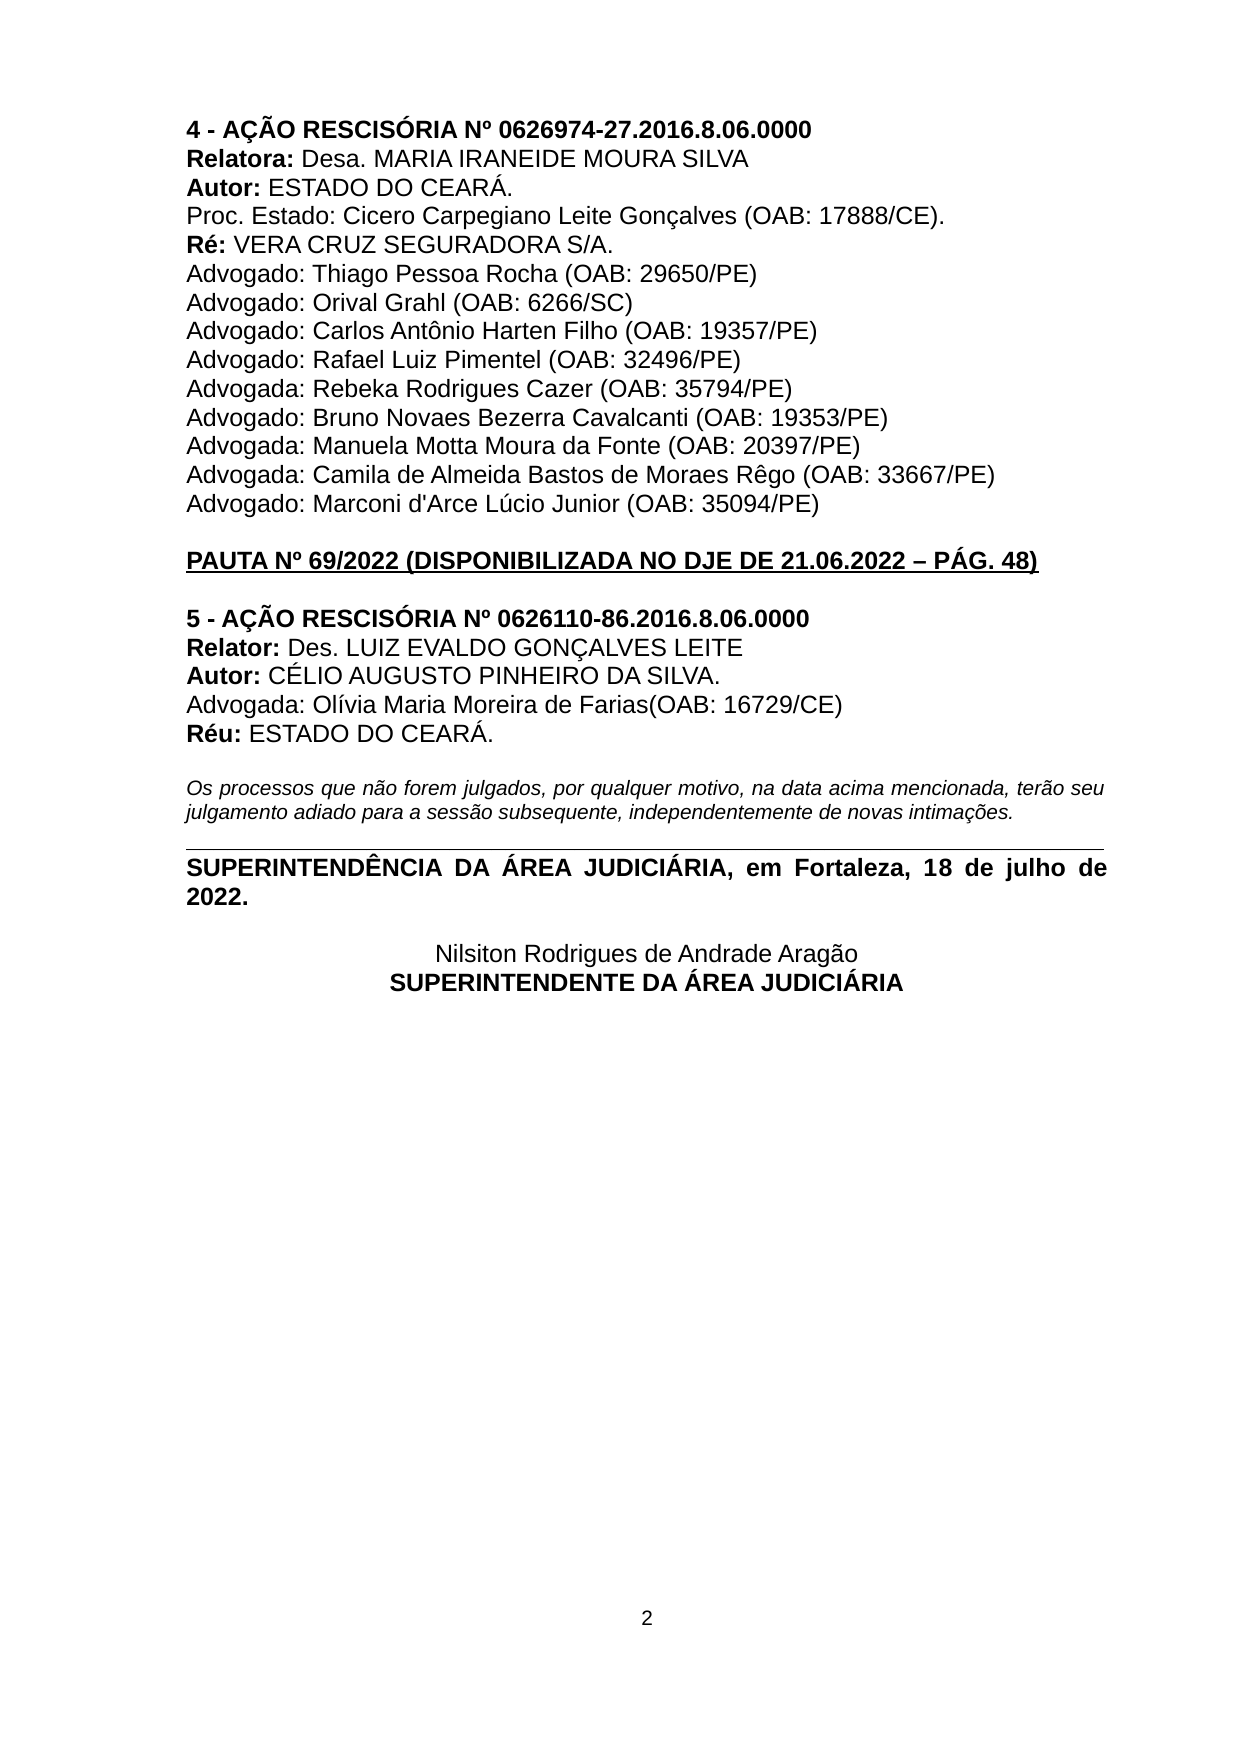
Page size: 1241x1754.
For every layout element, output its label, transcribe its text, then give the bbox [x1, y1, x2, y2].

text PAUTA Nº 69/2022 (DISPONIBILIZADA NO DJE DE 21.06.2022 – PÁG. 48) [186, 546, 1108, 575]
text Relatora: Desa. MARIA IRANEIDE MOURA SILVA [186, 144, 1107, 172]
text SUPERINTENDENTE DA ÁREA JUDICIÁRIA [186, 968, 1107, 997]
text 5 - AÇÃO RESCISÓRIA Nº 0626110-86.2016.8.06.0000 [186, 604, 1108, 632]
text Autor: ESTADO DO CEARÁ. [186, 172, 1108, 201]
text Advogada: Camila de Almeida Bastos de Moraes Rêgo (OAB: 33667/PE) [186, 460, 1108, 489]
text Advogado: Rafael Luiz Pimentel (OAB: 32496/PE) [186, 345, 1108, 374]
text Advogada: Manuela Motta Moura da Fonte (OAB: 20397/PE) [186, 431, 1108, 460]
text Advogado: Bruno Novaes Bezerra Cavalcanti (OAB: 19353/PE) [186, 402, 1108, 431]
text Autor: CÉLIO AUGUSTO PINHEIRO DA SILVA. [186, 661, 1108, 690]
text Advogado: Orival Grahl (OAB: 6266/SC) [186, 287, 1108, 316]
text Proc. Estado: Cicero Carpegiano Leite Gonçalves (OAB: 17888/CE). [186, 201, 1108, 230]
text Réu: ESTADO DO CEARÁ. [186, 719, 1108, 747]
text Os processos que não forem julgados, por qualquer motivo, na data acima mencionada, terão seu julgamento adiado para a sessão subsequente, independentemente de novas intimações. [186, 776, 1108, 824]
text Advogado: Marconi d'Arce Lúcio Junior (OAB: 35094/PE) [186, 489, 1108, 517]
text __________________________________________________________________ [186, 824, 1108, 853]
text Ré: VERA CRUZ SEGURADORA S/A. [186, 230, 1108, 259]
text SUPERINTENDÊNCIA DA ÁREA JUDICIÁRIA, em Fortaleza, 18 de julho de 2022. [186, 853, 1107, 910]
text Advogada: Rebeka Rodrigues Cazer (OAB: 35794/PE) [186, 374, 1108, 402]
text 4 - AÇÃO RESCISÓRIA Nº 0626974-27.2016.8.06.0000 [186, 115, 1108, 144]
text Advogado: Thiago Pessoa Rocha (OAB: 29650/PE) [186, 259, 1108, 287]
text Relator: Des. LUIZ EVALDO GONÇALVES LEITE [186, 632, 1108, 661]
text Advogada: Olívia Maria Moreira de Farias(OAB: 16729/CE) [186, 690, 1108, 719]
text Advogado: Carlos Antônio Harten Filho (OAB: 19357/PE) [186, 316, 1108, 345]
text Nilsiton Rodrigues de Andrade Aragão [186, 939, 1107, 968]
